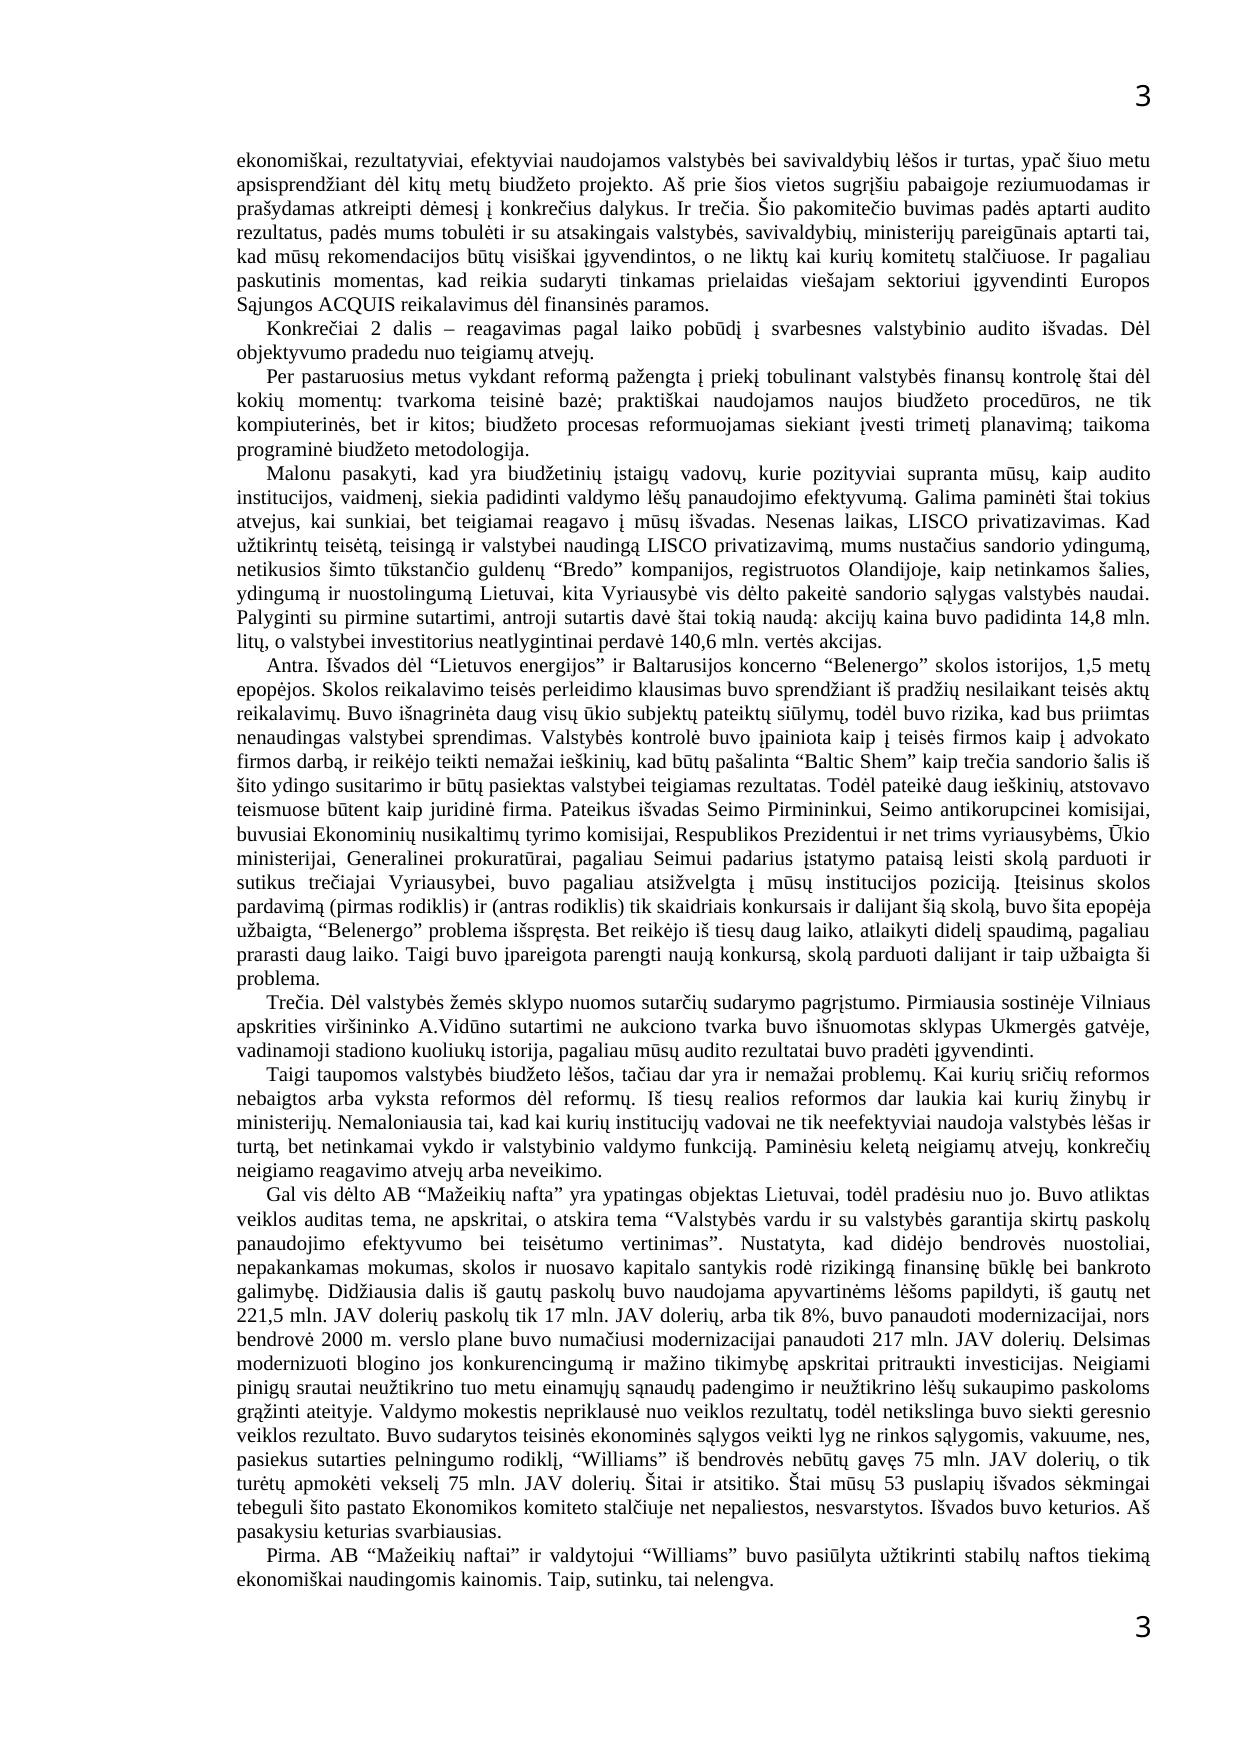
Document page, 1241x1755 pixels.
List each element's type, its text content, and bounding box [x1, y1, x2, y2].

text Trečia. Dėl valstybės žemės sklypo nuomos sutarčių sudarymo pagrįstumo. Pirmiausia sostinėje Vilniaus apskrities viršininko A.Vidūno sutartimi ne aukciono tvarka buvo išnuomotas sklypas Ukmergės gatvėje, vadinamoji stadiono kuoliukų istorija, pagaliau mūsų audito rezultatai buvo pradėti įgyvendinti. [236, 990, 1152, 1062]
text Per pastaruosius metus vykdant reformą pažengta į priekį tobulinant valstybės finansų kontrolę štai dėl kokių momentų: tvarkoma teisinė bazė; praktiškai naudojamos naujos biudžeto procedūros, ne tik kompiuterinės, bet ir kitos; biudžeto procesas reformuojamas siekiant įvesti trimetį planavimą; taikoma programinė biudžeto metodologija. [236, 364, 1152, 461]
text Konkrečiai 2 dalis – reagavimas pagal laiko pobūdį į svarbesnes valstybinio audito išvadas. Dėl objektyvumo pradedu nuo teigiamų atvejų. [236, 316, 1152, 364]
text ekonomiškai, rezultatyviai, efektyviai naudojamos valstybės bei savivaldybių lėšos ir turtas, ypač šiuo metu apsisprendžiant dėl kitų metų biudžeto projekto. Aš prie šios vietos sugrįšiu pabaigoje reziumuodamas ir prašydamas atkreipti dėmesį į konkrečius dalykus. Ir trečia. Šio pakomitečio buvimas padės aptarti audito rezultatus, padės mums tobulėti ir su atsakingais valstybės, savivaldybių, ministerijų pareigūnais aptarti tai, kad mūsų rekomendacijos būtų visiškai įgyvendintos, o ne liktų kai kurių komitetų stalčiuose. Ir pagaliau paskutinis momentas, kad reikia sudaryti tinkamas prielaidas viešajam sektoriui įgyvendinti Europos Sąjungos ACQUIS reikalavimus dėl finansinės paramos. [236, 148, 1152, 316]
text Antra. Išvados dėl “Lietuvos energijos” ir Baltarusijos koncerno “Belenergo” skolos istorijos, 1,5 metų epopėjos. Skolos reikalavimo teisės perleidimo klausimas buvo sprendžiant iš pradžių nesilaikant teisės aktų reikalavimų. Buvo išnagrinėta daug visų ūkio subjektų pateiktų siūlymų, todėl buvo rizika, kad bus priimtas nenaudingas valstybei sprendimas. Valstybės kontrolė buvo įpainiota kaip į teisės firmos kaip į advokato firmos darbą, ir reikėjo teikti nemažai ieškinių, kad būtų pašalinta “Baltic Shem” kaip trečia sandorio šalis iš šito ydingo susitarimo ir būtų pasiektas valstybei teigiamas rezultatas. Todėl pateikė daug ieškinių, atstovavo teismuose būtent kaip juridinė firma. Pateikus išvadas Seimo Pirmininkui, Seimo antikorupcinei komisijai, buvusiai Ekonominių nusikaltimų tyrimo komisijai, Respublikos Prezidentui ir net trims vyriausybėms, Ūkio ministerijai, Generalinei prokuratūrai, pagaliau Seimui padarius įstatymo pataisą leisti skolą parduoti ir sutikus trečiajai Vyriausybei, buvo pagaliau atsižvelgta į mūsų institucijos poziciją. Įteisinus skolos pardavimą (pirmas rodiklis) ir (antras rodiklis) tik skaidriais konkursais ir dalijant šią skolą, buvo šita epopėja užbaigta, “Belenergo” problema išspręsta. Bet reikėjo iš tiesų daug laiko, atlaikyti didelį spaudimą, pagaliau prarasti daug laiko. Taigi buvo įpareigota parengti naują konkursą, skolą parduoti dalijant ir taip užbaigta ši problema. [236, 653, 1152, 990]
text Malonu pasakyti, kad yra biudžetinių įstaigų vadovų, kurie pozityviai supranta mūsų, kaip audito institucijos, vaidmenį, siekia padidinti valdymo lėšų panaudojimo efektyvumą. Galima paminėti štai tokius atvejus, kai sunkiai, bet teigiamai reagavo į mūsų išvadas. Nesenas laikas, LISCO privatizavimas. Kad užtikrintų teisėtą, teisingą ir valstybei naudingą LISCO privatizavimą, mums nustačius sandorio ydingumą, netikusios šimto tūkstančio guldenų “Bredo” kompanijos, registruotos Olandijoje, kaip netinkamos šalies, ydingumą ir nuostolingumą Lietuvai, kita Vyriausybė vis dėlto pakeitė sandorio sąlygas valstybės naudai. Palyginti su pirmine sutartimi, antroji sutartis davė štai tokią naudą: akcijų kaina buvo padidinta 14,8 mln. litų, o valstybei investitorius neatlygintinai perdavė 140,6 mln. vertės akcijas. [236, 461, 1152, 653]
text Pirma. AB “Mažeikių naftai” ir valdytojui “Williams” buvo pasiūlyta užtikrinti stabilų naftos tiekimą ekonomiškai naudingomis kainomis. Taip, sutinku, tai nelengva. [236, 1543, 1152, 1591]
text Gal vis dėlto AB “Mažeikių nafta” yra ypatingas objektas Lietuvai, todėl pradėsiu nuo jo. Buvo atliktas veiklos auditas tema, ne apskritai, o atskira tema “Valstybės vardu ir su valstybės garantija skirtų paskolų panaudojimo efektyvumo bei teisėtumo vertinimas”. Nustatyta, kad didėjo bendrovės nuostoliai, nepakankamas mokumas, skolos ir nuosavo kapitalo santykis rodė rizikingą finansinę būklę bei bankroto galimybę. Didžiausia dalis iš gautų paskolų buvo naudojama apyvartinėms lėšoms papildyti, iš gautų net 221,5 mln. JAV dolerių paskolų tik 17 mln. JAV dolerių, arba tik 8%, buvo panaudoti modernizacijai, nors bendrovė 2000 m. verslo plane buvo numačiusi modernizacijai panaudoti 217 mln. JAV dolerių. Delsimas modernizuoti blogino jos konkurencingumą ir mažino tikimybę apskritai pritraukti investicijas. Neigiami pinigų srautai neužtikrino tuo metu einamųjų sąnaudų padengimo ir neužtikrino lėšų sukaupimo paskoloms grąžinti ateityje. Valdymo mokestis nepriklausė nuo veiklos rezultatų, todėl netikslinga buvo siekti geresnio veiklos rezultato. Buvo sudarytos teisinės ekonominės sąlygos veikti lyg ne rinkos sąlygomis, vakuume, nes, pasiekus sutarties pelningumo rodiklį, “Williams” iš bendrovės nebūtų gavęs 75 mln. JAV dolerių, o tik turėtų apmokėti vekselį 75 mln. JAV dolerių. Šitai ir atsitiko. Štai mūsų 53 puslapių išvados sėkmingai tebeguli šito pastato Ekonomikos komiteto stalčiuje net nepaliestos, nesvarstytos. Išvados buvo keturios. Aš pasakysiu keturias svarbiausias. [236, 1182, 1152, 1543]
text Taigi taupomos valstybės biudžeto lėšos, tačiau dar yra ir nemažai problemų. Kai kurių sričių reformos nebaigtos arba vyksta reformos dėl reformų. Iš tiesų realios reformos dar laukia kai kurių žinybų ir ministerijų. Nemaloniausia tai, kad kai kurių institucijų vadovai ne tik neefektyviai naudoja valstybės lėšas ir turtą, bet netinkamai vykdo ir valstybinio valdymo funkciją. Paminėsiu keletą neigiamų atvejų, konkrečių neigiamo reagavimo atvejų arba neveikimo. [236, 1062, 1152, 1182]
